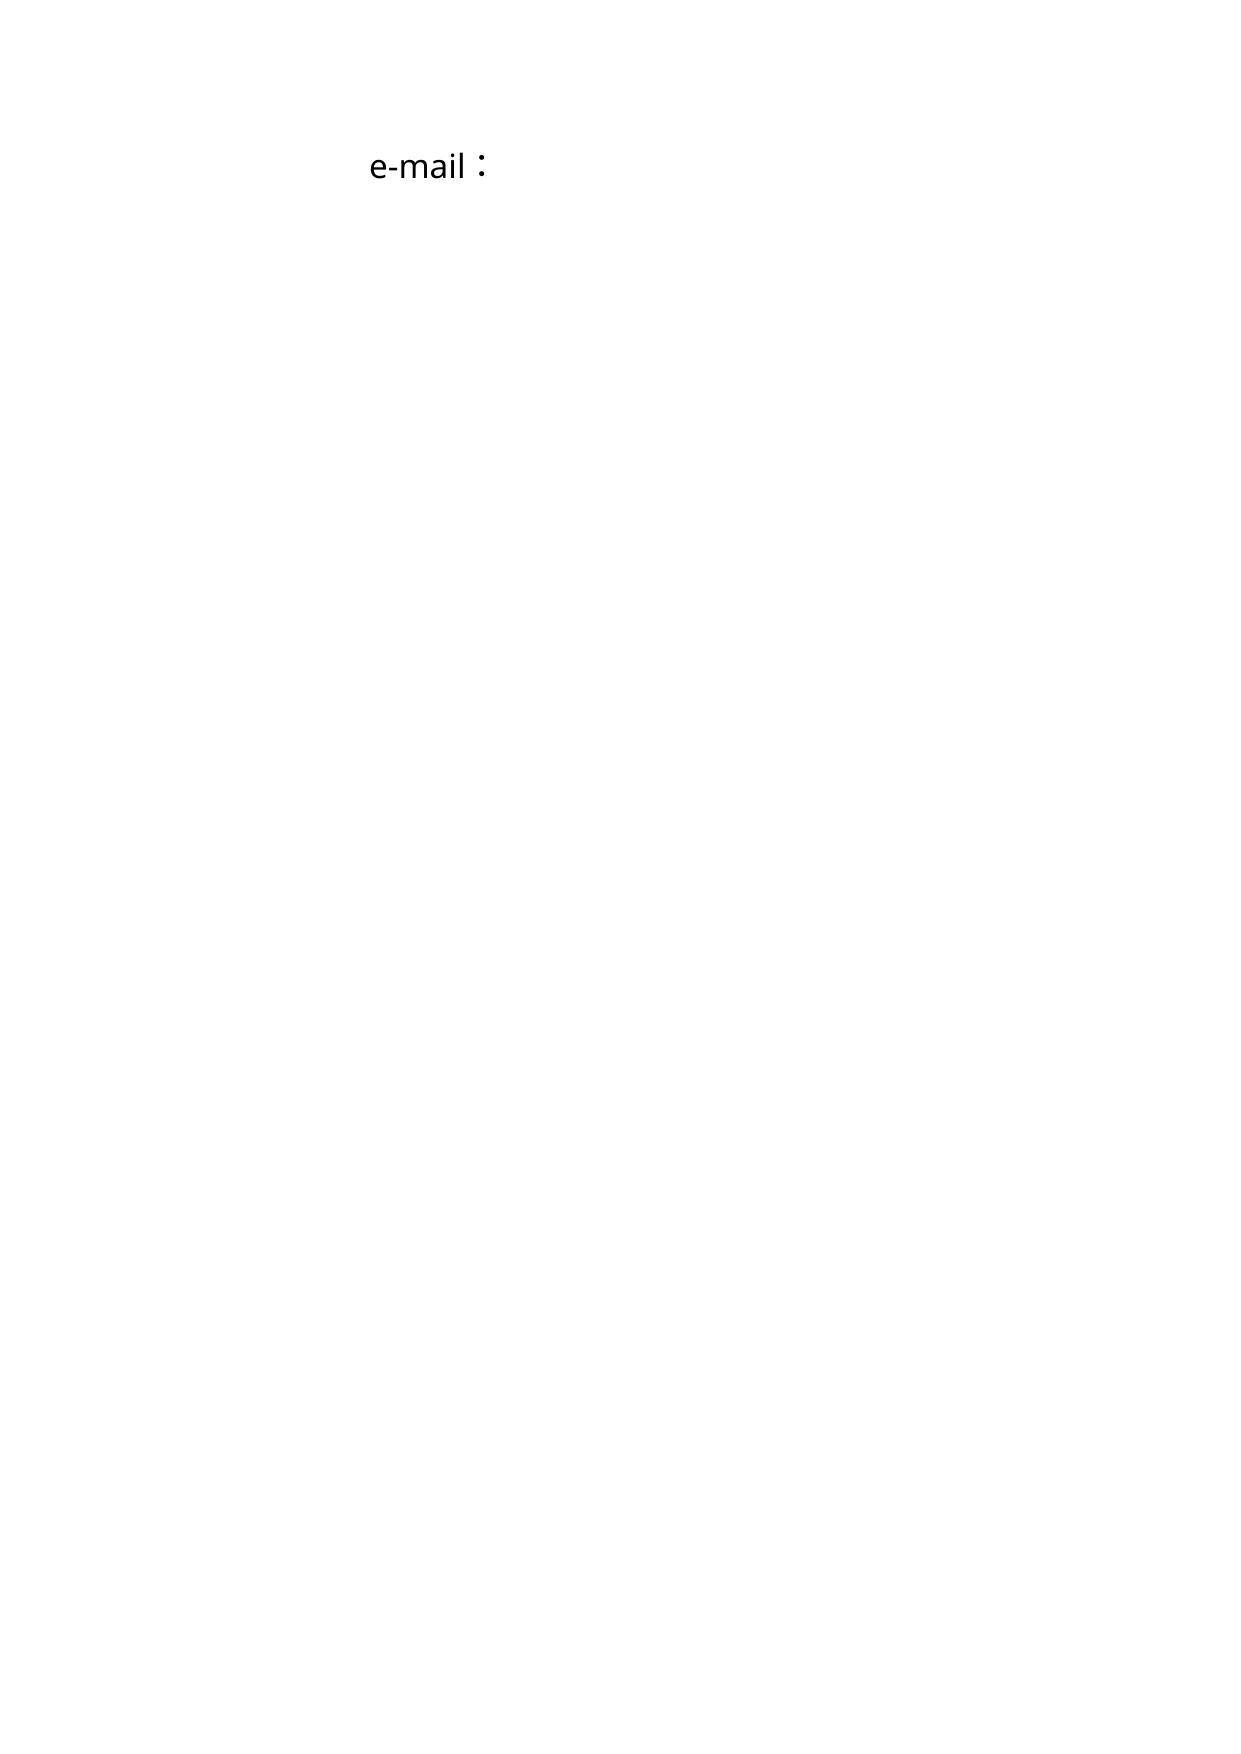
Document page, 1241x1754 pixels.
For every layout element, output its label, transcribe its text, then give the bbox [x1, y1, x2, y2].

text e-mail： [118, 127, 1122, 202]
